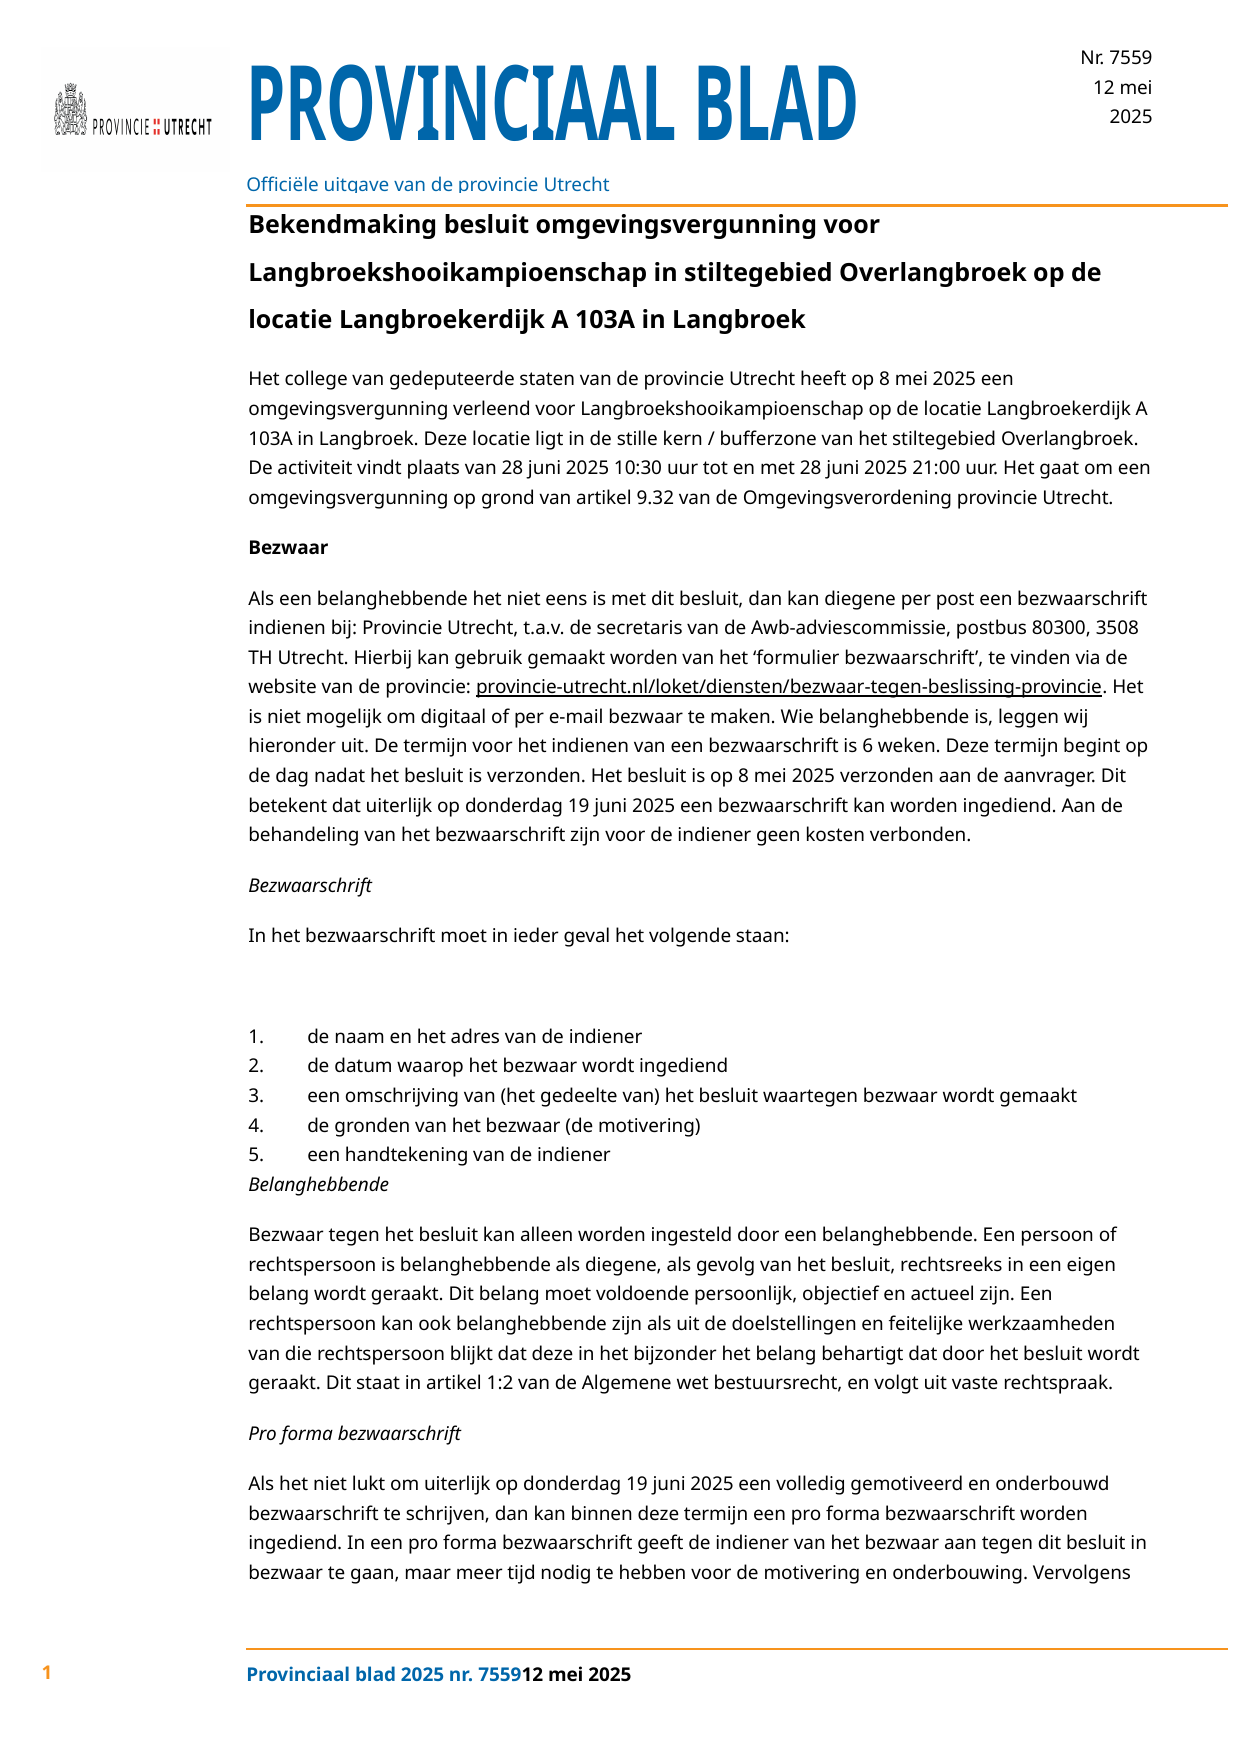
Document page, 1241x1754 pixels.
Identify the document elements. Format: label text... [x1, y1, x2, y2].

text Als het niet lukt om uiterlijk op donderdag 19 juni 2025 een volledig gemotiveerd en onderbouwd bezwaarschrift te schrijven, dan kan binnen deze termijn een pro forma bezwaarschrift worden ingediend. In een pro forma bezwaarschrift geeft de indiener van het bezwaar aan tegen dit besluit in bezwaar te gaan, maar meer tijd nodig te hebben voor de motivering en onderbouwing. Vervolgens [248, 1470, 1152, 1584]
text Bekendmaking besluit omgevingsvergunning voor Langbroekshooikampioenschap in stiltegebied Overlangbroek op de locatie Langbroekerdijk A 103A in Langbroek [248, 207, 1152, 336]
text Als een belanghebbende het niet eens is met dit besluit, dan kan diegene per post een bezwaarschrift indienen bij: Provincie Utrecht, t.a.v. de secretaris van de Awb-adviescommissie, postbus 80300, 3508 TH Utrecht. Hierbij kan gebruik gemaakt worden van het ‘formulier bezwaarschrift’, te vinden via de website van de provincie: provincie-utrecht.nl/loket/diensten/bezwaar-tegen-beslissing-provincie. Het is niet mogelijk om digitaal of per e-mail bezwaar te maken. Wie belanghebbende is, leggen wij hieronder uit. De termijn voor het indienen van een bezwaarschrift is 6 weken. Deze termijn begint op de dag nadat het besluit is verzonden. Het besluit is op 8 mei 2025 verzonden aan de aanvrager. Dit betekent dat uiterlijk op donderdag 19 juni 2025 een bezwaarschrift kan worden ingediend. Aan de behandeling van het bezwaarschrift zijn voor de indiener geen kosten verbonden. [248, 585, 1152, 847]
list een omschrijving van (het gedeelte van) het besluit waartegen bezwaar wordt gemaakt [248, 1082, 1152, 1108]
text Het college van gedeputeerde staten van de provincie Utrecht heeft op 8 mei 2025 een omgevingsvergunning verleend voor Langbroekshooikampioenschap op de locatie Langbroekerdijk A 103A in Langbroek. Deze locatie ligt in de stille kern / bufferzone van het stiltegebied Overlangbroek. De activiteit vindt plaats van 28 juni 2025 10:30 uur tot en met 28 juni 2025 21:00 uur. Het gaat om een omgevingsvergunning op grond van artikel 9.32 van de Omgevingsverordening provincie Utrecht. [248, 366, 1152, 509]
list de gronden van het bezwaar (de motivering) [248, 1112, 1152, 1137]
text Bezwaar [248, 534, 1152, 560]
text Belanghebbende [248, 1171, 1152, 1197]
list een handtekening van de indiener [248, 1141, 1152, 1167]
text Bezwaarschrift [248, 872, 1152, 897]
text Bezwaar tegen het besluit kan alleen worden ingesteld door een belanghebbende. Een persoon of rechtspersoon is belanghebbende als diegene, als gevolg van het besluit, rechtsreeks in een eigen belang wordt geraakt. Dit belang moet voldoende persoonlijk, objectief en actueel zijn. Een rechtspersoon kan ook belanghebbende zijn als uit de doelstellingen en feitelijke werkzaamheden van die rechtspersoon blijkt dat deze in het bijzonder het belang behartigt dat door het besluit wordt geraakt. Dit staat in artikel 1:2 van de Algemene wet bestuursrecht, en volgt uit vaste rechtspraak. [248, 1221, 1152, 1395]
text In het bezwaarschrift moet in ieder geval het volgende staan: [248, 922, 1152, 948]
picture [41, 47, 231, 172]
list de datum waarop het bezwaar wordt ingediend [248, 1053, 1152, 1078]
text Pro forma bezwaarschrift [248, 1420, 1152, 1445]
list de naam en het adres van de indiener [248, 1023, 1152, 1049]
